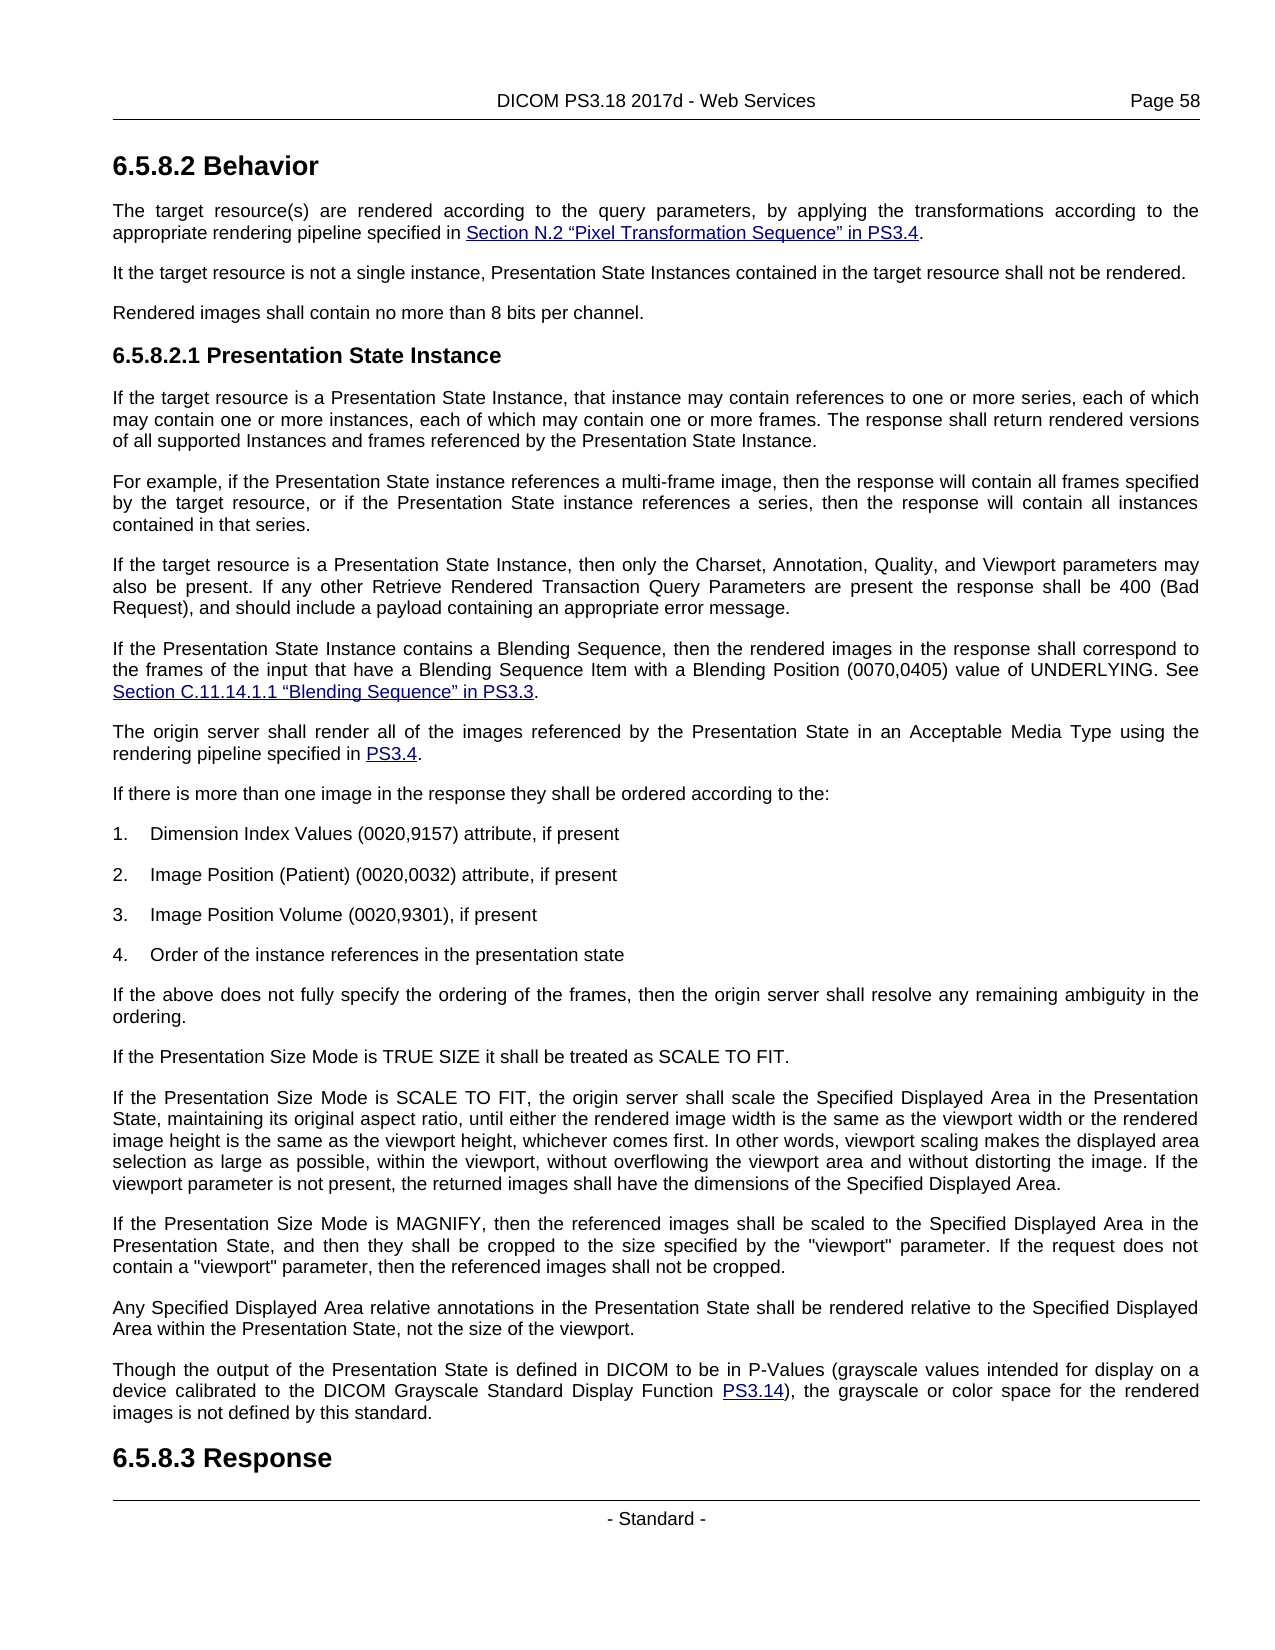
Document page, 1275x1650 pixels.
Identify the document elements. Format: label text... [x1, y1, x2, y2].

list Image Position Volume (0020,9301), if present [112, 904, 1200, 925]
text If the Presentation Size Mode is MAGNIFY, then the referenced images shall be scaled to the Specified Displayed Area in the Presentation State, and then they shall be cropped to the size specified by the "viewport" parameter. If the request does not contain a "viewport" parameter, then the referenced images shall not be cropped. [112, 1213, 1200, 1278]
text The target resource(s) are rendered according to the query parameters, by applying the transformations according to the appropriate rendering pipeline specified in Section N.2 “Pixel Transformation Sequence” in PS3.4. [112, 200, 1200, 243]
text If the target resource is a Presentation State Instance, that instance may contain references to one or more series, each of which may contain one or more instances, each of which may contain one or more frames. The response shall return rendered versions of all supported Instances and frames referenced by the Presentation State Instance. [112, 387, 1200, 452]
list Image Position (Patient) (0020,0032) attribute, if present [112, 863, 1200, 885]
text If the Presentation Size Mode is SCALE TO FIT, the origin server shall scale the Specified Displayed Area in the Presentation State, maintaining its original aspect ratio, until either the rendered image width is the same as the viewport width or the rendered image height is the same as the viewport height, whichever comes first. In other words, viewport scaling makes the displayed area selection as large as possible, within the viewport, without overflowing the viewport area and without distorting the image. If the viewport parameter is not present, the returned images shall have the dimensions of the Specified Displayed Area. [112, 1086, 1200, 1194]
list Dimension Index Values (0020,9157) attribute, if present [112, 823, 1200, 844]
text 6.5.8.2.1 Presentation State Instance [112, 342, 1200, 368]
text If there is more than one image in the response they shall be ordered according to the: [112, 783, 1200, 804]
text The origin server shall render all of the images referenced by the Presentation State in an Acceptable Media Type using the rendering pipeline specified in PS3.4. [112, 721, 1200, 764]
text Rendered images shall contain no more than 8 bits per channel. [112, 302, 1200, 324]
text 6.5.8.2 Behavior [112, 150, 1200, 181]
text For example, if the Presentation State instance references a multi-frame image, then the response will contain all frames specified by the target resource, or if the Presentation State instance references a series, then the response will contain all instances contained in that series. [112, 471, 1200, 535]
text Though the output of the Presentation State is defined in DICOM to be in P-Values (grayscale values intended for display on a device calibrated to the DICOM Grayscale Standard Display Function PS3.14), the grayscale or color space for the rendered images is not defined by this standard. [112, 1358, 1200, 1423]
text If the above does not fully specify the ordering of the frames, then the origin server shall resolve any remaining ambiguity in the ordering. [112, 984, 1200, 1027]
text If the Presentation State Instance contains a Blending Sequence, then the rendered images in the response shall correspond to the frames of the input that have a Blending Sequence Item with a Blending Position (0070,0405) value of UNDERLYING. See Section C.11.14.1.1 “Blending Sequence” in PS3.3. [112, 637, 1200, 702]
text It the target resource is not a single instance, Presentation State Instances contained in the target resource shall not be rendered. [112, 262, 1200, 283]
text If the Presentation Size Mode is TRUE SIZE it shall be treated as SCALE TO FIT. [112, 1046, 1200, 1068]
list Order of the instance references in the presentation state [112, 944, 1200, 966]
text 6.5.8.3 Response [112, 1442, 1200, 1473]
text Any Specified Displayed Area relative annotations in the Presentation State shall be rendered relative to the Specified Displayed Area within the Presentation State, not the size of the viewport. [112, 1296, 1200, 1339]
text If the target resource is a Presentation State Instance, then only the Charset, Annotation, Quality, and Viewport parameters may also be present. If any other Retrieve Rendered Transaction Query Parameters are present the response shall be 400 (Bad Request), and should include a payload containing an appropriate error message. [112, 554, 1200, 619]
